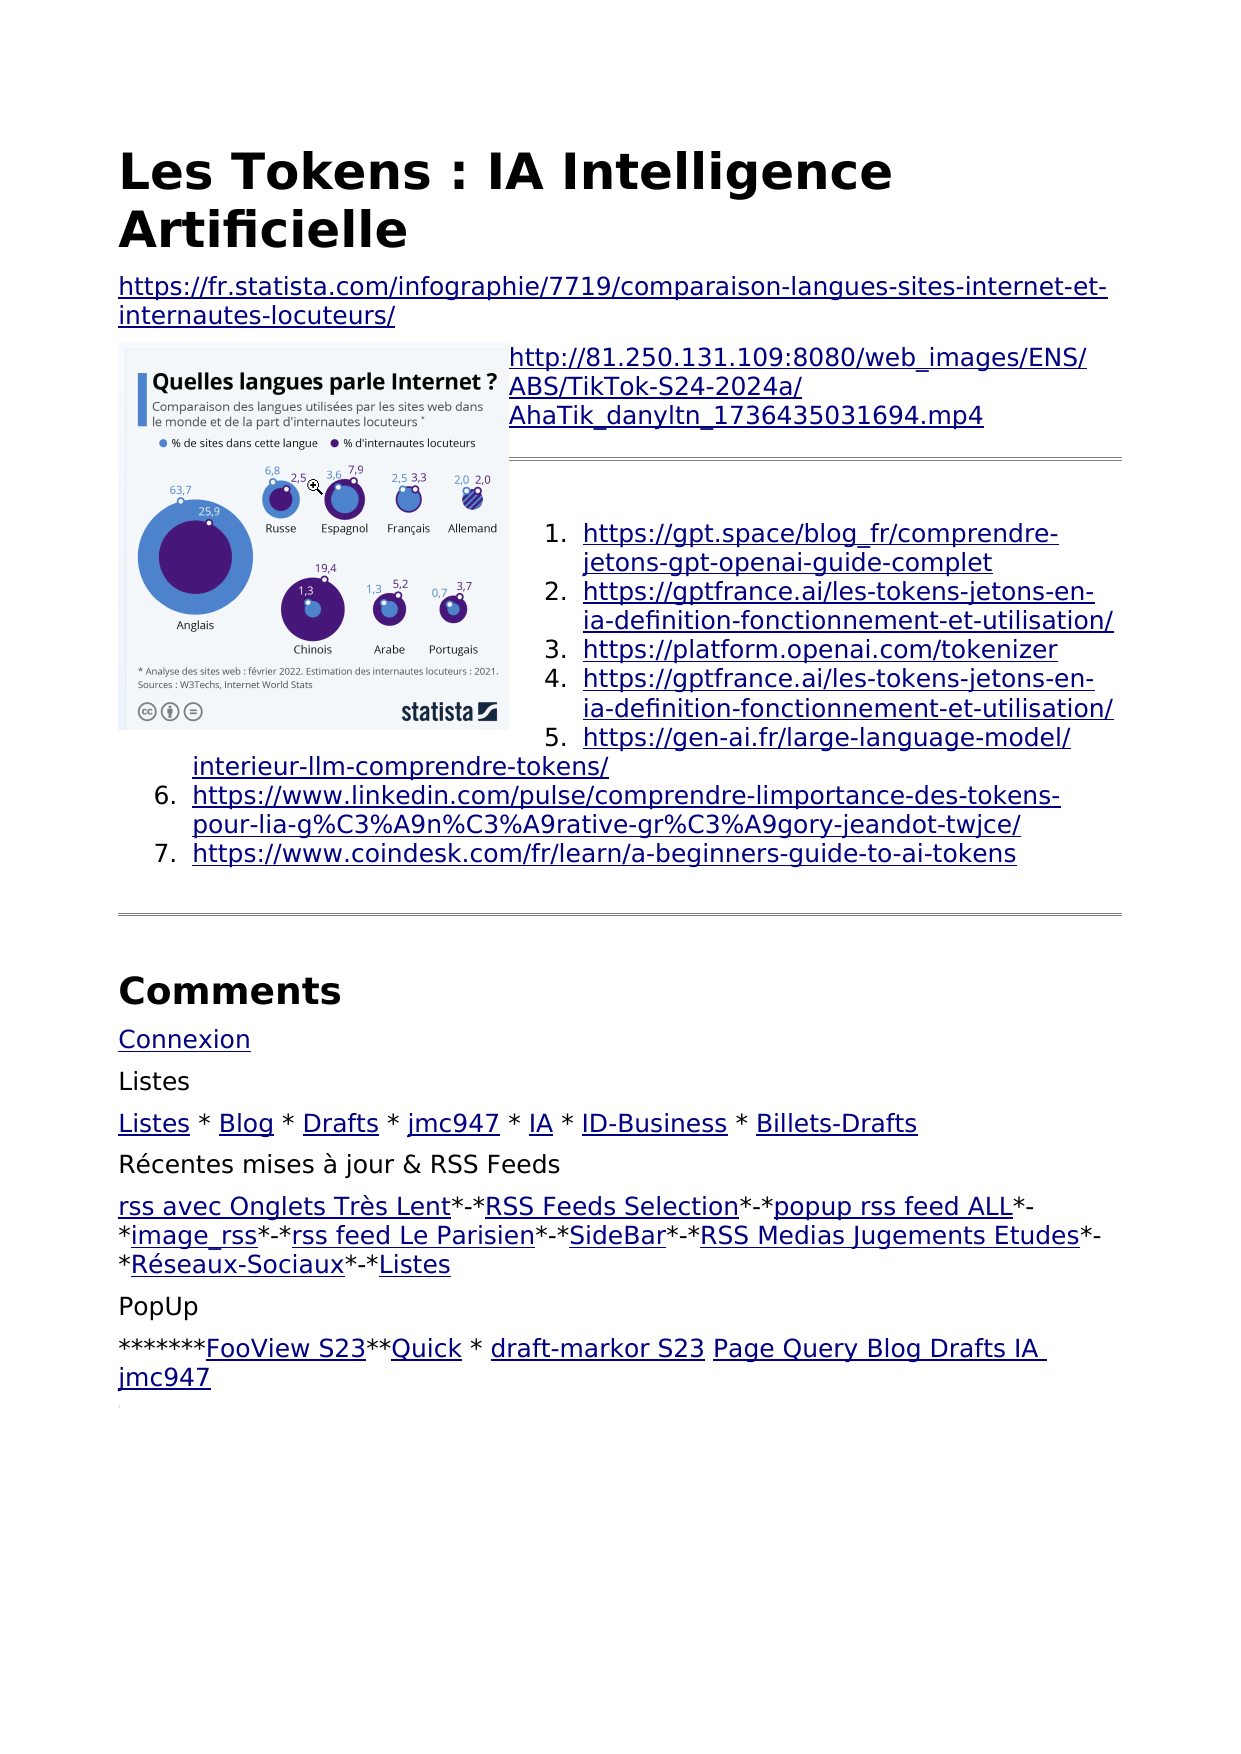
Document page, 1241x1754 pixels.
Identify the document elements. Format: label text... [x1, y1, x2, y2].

text *******FooView S23**Quick * draft-markor S23 Page Query Blog Drafts IA jmc947 [118, 1334, 1122, 1392]
list https://platform.openai.com/tokenizer [509, 635, 1122, 664]
text https://fr.statista.com/infographie/7719/comparaison-langues-sites-internet-et-internautes-locuteurs/ [118, 272, 1122, 330]
text Listes * Blog * Drafts * jmc947 * IA * ID-Business * Billets-Drafts [118, 1109, 1122, 1138]
subtitle Comments [118, 969, 1122, 1013]
text http://81.250.131.109:8080/web_images/ENS/ABS/TikTok-S24-2024a/AhaTik_danyltn_1736435031694.mp4 [509, 343, 1122, 430]
picture [118, 342, 509, 730]
list https://gptfrance.ai/les-tokens-jetons-en-ia-definition-fonctionnement-et-utilisation/ [509, 577, 1122, 635]
text Récentes mises à jour & RSS Feeds [118, 1151, 1122, 1180]
list https://gen-ai.fr/large-language-model/interieur-llm-comprendre-tokens/ [177, 723, 1122, 781]
list https://gpt.space/blog_fr/comprendre-jetons-gpt-openai-guide-complet [509, 519, 1122, 577]
list https://www.linkedin.com/pulse/comprendre-limportance-des-tokens-pour-lia-g%C3%A9n%C3%A9rative-gr%C3%A9gory-jeandot-twjce/ [177, 781, 1122, 839]
subtitle Les Tokens : IA Intelligence Artificielle [118, 143, 1122, 259]
text Connexion [118, 1026, 1122, 1055]
text PopUp [118, 1292, 1122, 1322]
text rss avec Onglets Très Lent*-*RSS Feeds Selection*-*popup rss feed ALL*-*image_rss*-*rss feed Le Parisien*-*SideBar*-*RSS Medias Jugements Etudes*-*Réseaux-Sociaux*-*Listes [118, 1192, 1122, 1280]
list https://gptfrance.ai/les-tokens-jetons-en-ia-definition-fonctionnement-et-utilisation/ [509, 664, 1122, 723]
text Listes [118, 1067, 1122, 1097]
list https://www.coindesk.com/fr/learn/a-beginners-guide-to-ai-tokens [177, 839, 1122, 869]
